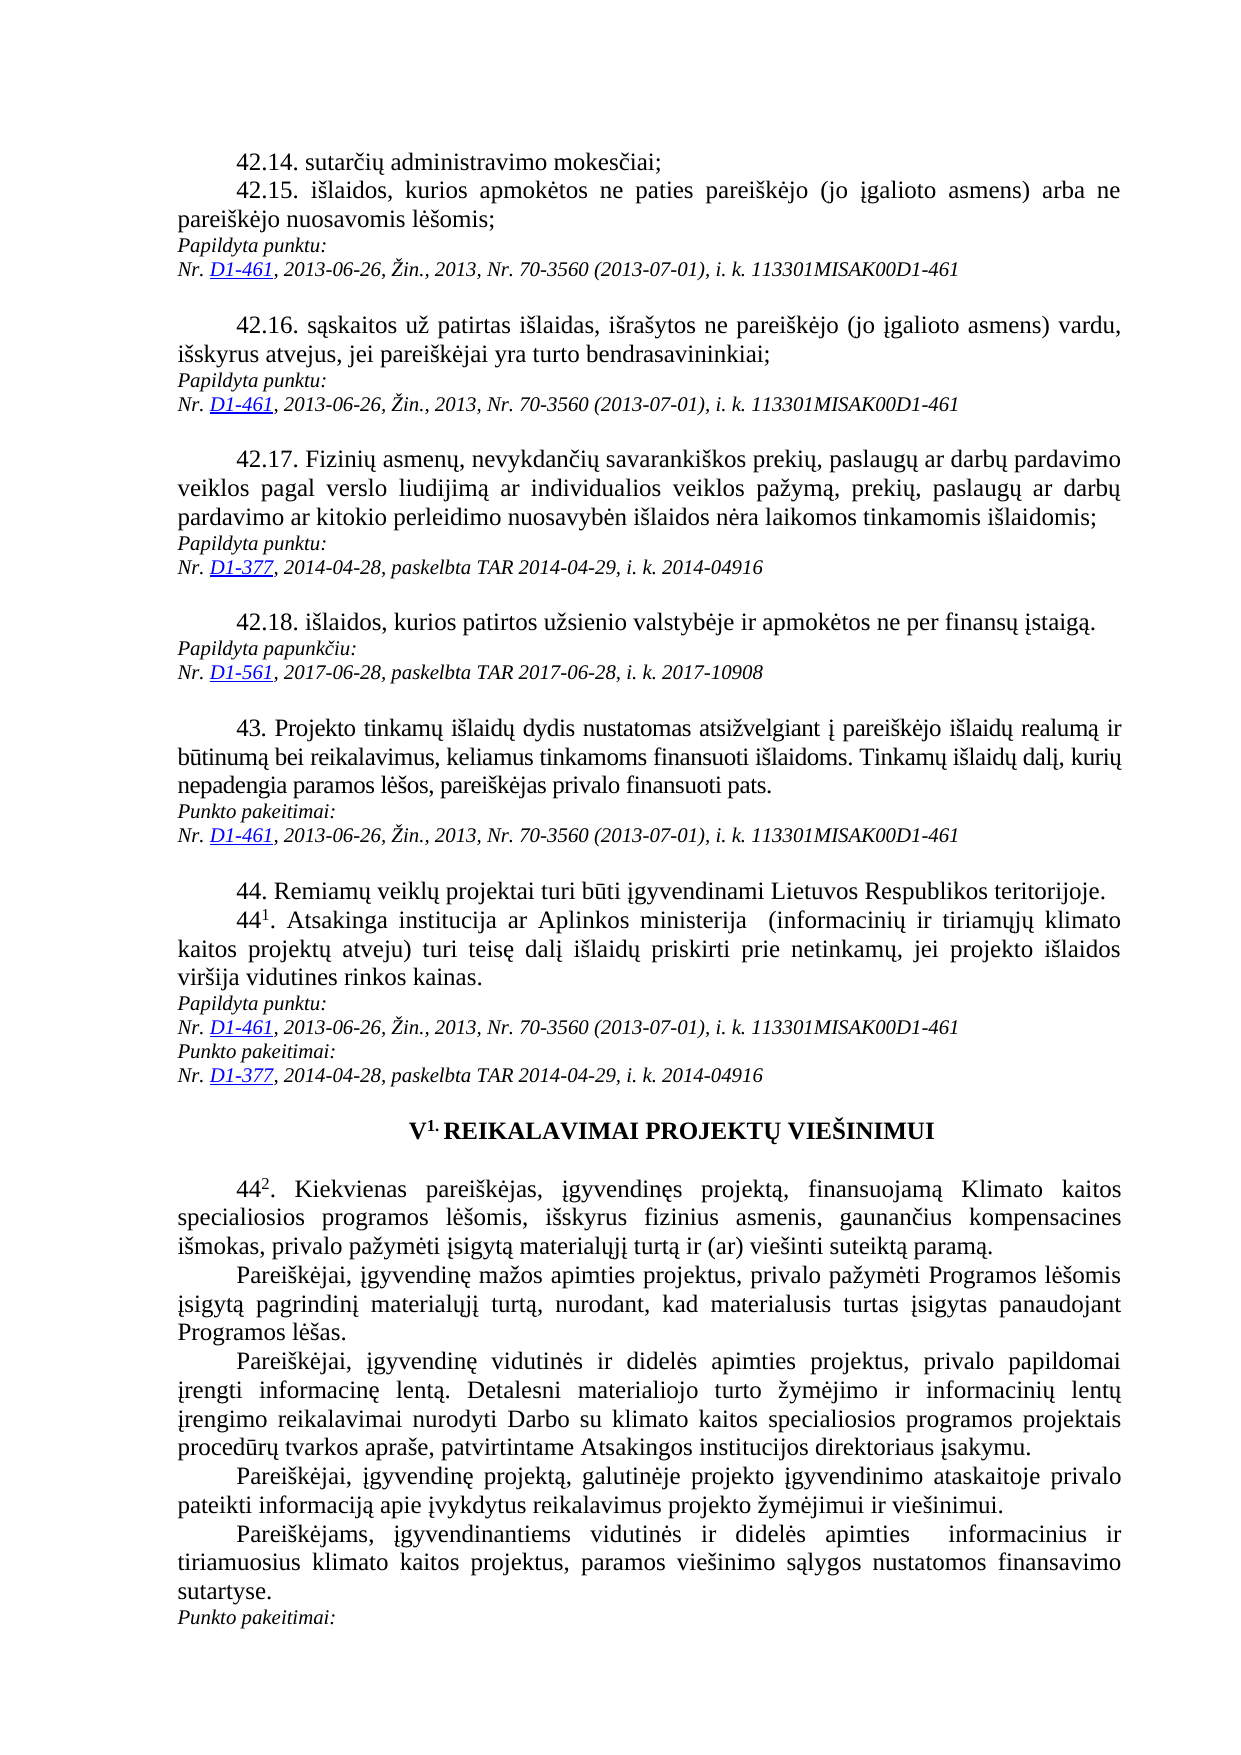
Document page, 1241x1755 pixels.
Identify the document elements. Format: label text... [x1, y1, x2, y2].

text Papildyta punktu: [177, 367, 1122, 392]
text Pareiškėjai, įgyvendinę projektą, galutinėje projekto įgyvendinimo ataskaitoje privalo pateikti informaciją apie įvykdytus reikalavimus projekto žymėjimui ir viešinimui. [177, 1461, 1122, 1519]
text Papildyta punktu: [177, 531, 1122, 555]
text Nr. D1-461, 2013-06-26, Žin., 2013, Nr. 70-3560 (2013-07-01), i. k. 113301MISAK00D1-461 [177, 257, 1122, 281]
text Nr. D1-461, 2013-06-26, Žin., 2013, Nr. 70-3560 (2013-07-01), i. k. 113301MISAK00D1-461 [177, 1015, 1122, 1039]
text 42.18. išlaidos, kurios patirtos užsienio valstybėje ir apmokėtos ne per finansų įstaigą. [177, 607, 1122, 636]
text Pareiškėjams, įgyvendinantiems vidutinės ir didelės apimties informacinius ir tiriamuosius klimato kaitos projektus, paramos viešinimo sąlygos nustatomos finansavimo sutartyse. [177, 1519, 1122, 1605]
text V1. REIKALAVIMAI PROJEKTŲ VIEŠINIMUI [177, 1116, 1122, 1145]
text Punkto pakeitimai: [177, 1605, 1122, 1629]
text Nr. D1-561, 2017-06-28, paskelbta TAR 2017-06-28, i. k. 2017-10908 [177, 660, 1122, 684]
text Nr. D1-461, 2013-06-26, Žin., 2013, Nr. 70-3560 (2013-07-01), i. k. 113301MISAK00D1-461 [177, 392, 1122, 416]
text Nr. D1-377, 2014-04-28, paskelbta TAR 2014-04-29, i. k. 2014-04916 [177, 555, 1122, 579]
text Papildyta papunkčiu: [177, 636, 1122, 660]
text 43. Projekto tinkamų išlaidų dydis nustatomas atsižvelgiant į pareiškėjo išlaidų realumą ir būtinumą bei reikalavimus, keliamus tinkamoms finansuoti išlaidoms. Tinkamų išlaidų dalį, kurių nepadengia paramos lėšos, pareiškėjas privalo finansuoti pats. [177, 713, 1122, 799]
text Punkto pakeitimai: [177, 1039, 1122, 1063]
text 42.16. sąskaitos už patirtas išlaidas, išrašytos ne pareiškėjo (jo įgalioto asmens) vardu, išskyrus atvejus, jei pareiškėjai yra turto bendrasavininkiai; [177, 310, 1122, 367]
text Pareiškėjai, įgyvendinę vidutinės ir didelės apimties projektus, privalo papildomai įrengti informacinę lentą. Detalesni materialiojo turto žymėjimo ir informacinių lentų įrengimo reikalavimai nurodyti Darbo su klimato kaitos specialiosios programos projektais procedūrų tvarkos apraše, patvirtintame Atsakingos institucijos direktoriaus įsakymu. [177, 1346, 1122, 1461]
text 42.14. sutarčių administravimo mokesčiai; [177, 147, 1122, 176]
text 42.15. išlaidos, kurios apmokėtos ne paties pareiškėjo (jo įgalioto asmens) arba ne pareiškėjo nuosavomis lėšomis; [177, 176, 1122, 233]
text Papildyta punktu: [177, 991, 1122, 1015]
text 442. Kiekvienas pareiškėjas, įgyvendinęs projektą, finansuojamą Klimato kaitos specialiosios programos lėšomis, išskyrus fizinius asmenis, gaunančius kompensacines išmokas, privalo pažymėti įsigytą materialųjį turtą ir (ar) viešinti suteiktą paramą. [177, 1174, 1122, 1260]
text Pareiškėjai, įgyvendinę mažos apimties projektus, privalo pažymėti Programos lėšomis įsigytą pagrindinį materialųjį turtą, nurodant, kad materialusis turtas įsigytas panaudojant Programos lėšas. [177, 1260, 1122, 1346]
text 441. Atsakinga institucija ar Aplinkos ministerija (informacinių ir tiriamųjų klimato kaitos projektų atveju) turi teisę dalį išlaidų priskirti prie netinkamų, jei projekto išlaidos viršija vidutines rinkos kainas. [177, 905, 1122, 991]
text 42.17. Fizinių asmenų, nevykdančių savarankiškos prekių, paslaugų ar darbų pardavimo veiklos pagal verslo liudijimą ar individualios veiklos pažymą, prekių, paslaugų ar darbų pardavimo ar kitokio perleidimo nuosavybėn išlaidos nėra laikomos tinkamomis išlaidomis; [177, 444, 1122, 531]
text Papildyta punktu: [177, 233, 1122, 257]
text Punkto pakeitimai: [177, 799, 1122, 823]
text Nr. D1-461, 2013-06-26, Žin., 2013, Nr. 70-3560 (2013-07-01), i. k. 113301MISAK00D1-461 [177, 823, 1122, 847]
text Nr. D1-377, 2014-04-28, paskelbta TAR 2014-04-29, i. k. 2014-04916 [177, 1063, 1122, 1087]
text 44. Remiamų veiklų projektai turi būti įgyvendinami Lietuvos Respublikos teritorijoje. [177, 876, 1122, 905]
